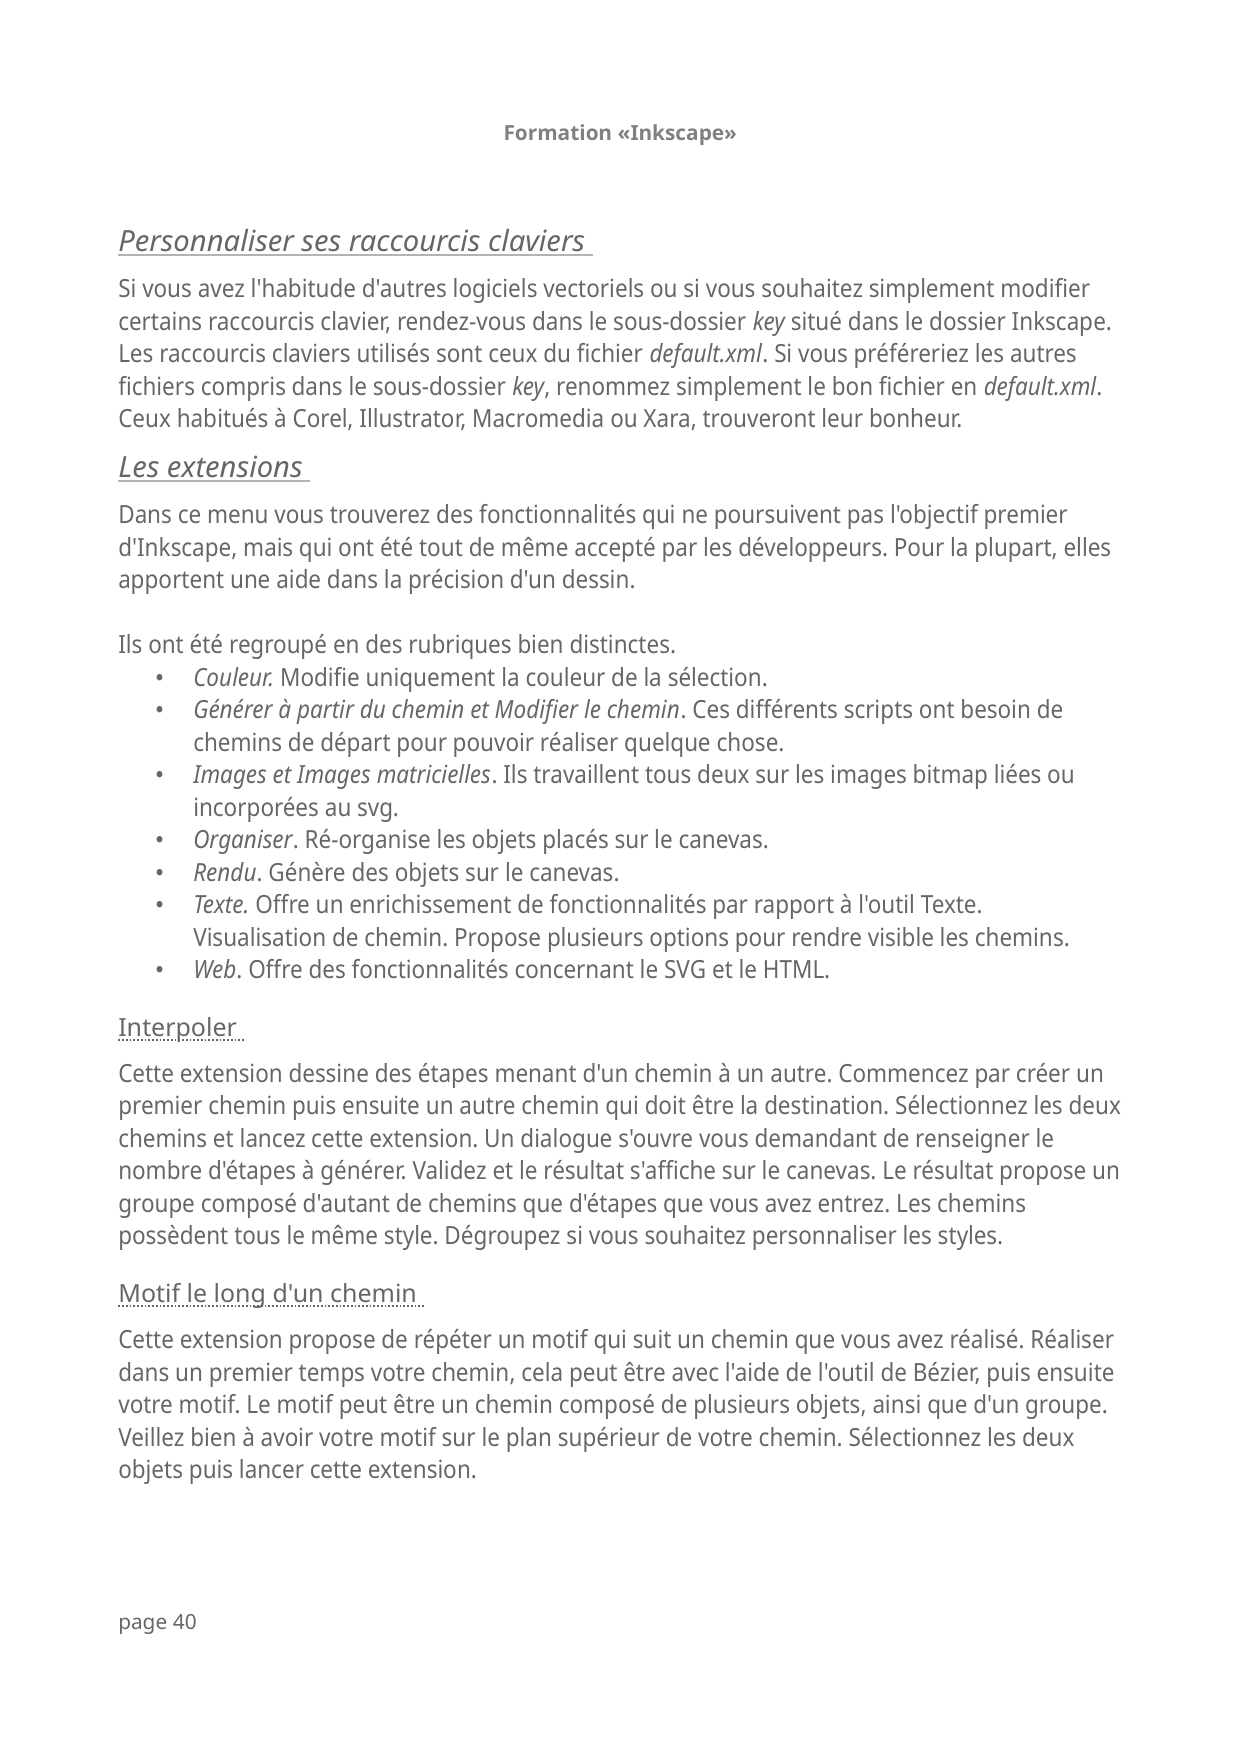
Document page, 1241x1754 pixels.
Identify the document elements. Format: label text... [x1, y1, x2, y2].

text Si vous avez l'habitude d'autres logiciels vectoriels ou si vous souhaitez simplement modifier certains raccourcis clavier, rendez-vous dans le sous-dossier key situé dans le dossier Inkscape. Les raccourcis claviers utilisés sont ceux du fichier default.xml. Si vous préféreriez les autres fichiers compris dans le sous-dossier key, renommez simplement le bon fichier en default.xml. [118, 272, 1122, 402]
subtitle Les extensions [118, 446, 1122, 486]
text Ceux habitués à Corel, Illustrator, Macromedia ou Xara, trouveront leur bonheur. [118, 402, 1122, 434]
text Cette extension dessine des étapes menant d'un chemin à un autre. Commencez par créer un premier chemin puis ensuite un autre chemin qui doit être la destination. Sélectionnez les deux chemins et lancez cette extension. Un dialogue s'ouvre vous demandant de renseigner le nombre d'étapes à générer. Validez et le résultat s'affiche sur le canevas. Le résultat propose un groupe composé d'autant de chemins que d'étapes que vous avez entrez. Les chemins possèdent tous le même style. Dégroupez si vous souhaitez personnaliser les styles. [118, 1056, 1122, 1251]
list Organiser. Ré-organise les objets placés sur le canevas. [156, 822, 1122, 855]
text Cette extension propose de répéter un motif qui suit un chemin que vous avez réalisé. Réaliser dans un premier temps votre chemin, cela peut être avec l'aide de l'outil de Bézier, puis ensuite votre motif. Le motif peut être un chemin composé de plusieurs objets, ainsi que d'un groupe. Veillez bien à avoir votre motif sur le plan supérieur de votre chemin. Sélectionnez les deux objets puis lancer cette extension. [118, 1322, 1122, 1485]
subtitle Personnaliser ses raccourcis claviers [118, 220, 1122, 260]
list Couleur. Modifie uniquement la couleur de la sélection. [156, 660, 1122, 692]
subtitle Motif le long d'un chemin [118, 1276, 1122, 1310]
text Ils ont été regroupé en des rubriques bien distinctes. [118, 627, 1122, 660]
list Web. Offre des fonctionnalités concernant le SVG et le HTML. [156, 952, 1122, 985]
list Texte. Offre un enrichissement de fonctionnalités par rapport à l'outil Texte. Visualisation de chemin. Propose plusieurs options pour rendre visible les chemins. [156, 887, 1122, 952]
subtitle Interpoler [118, 1010, 1122, 1044]
list Images et Images matricielles. Ils travaillent tous deux sur les images bitmap liées ou incorporées au svg. [156, 757, 1122, 822]
list Générer à partir du chemin et Modifier le chemin. Ces différents scripts ont besoin de chemins de départ pour pouvoir réaliser quelque chose. [156, 692, 1122, 757]
list Rendu. Génère des objets sur le canevas. [156, 855, 1122, 887]
text Dans ce menu vous trouverez des fonctionnalités qui ne poursuivent pas l'objectif premier d'Inkscape, mais qui ont été tout de même accepté par les développeurs. Pour la plupart, elles apportent une aide dans la précision d'un dessin. [118, 497, 1122, 595]
